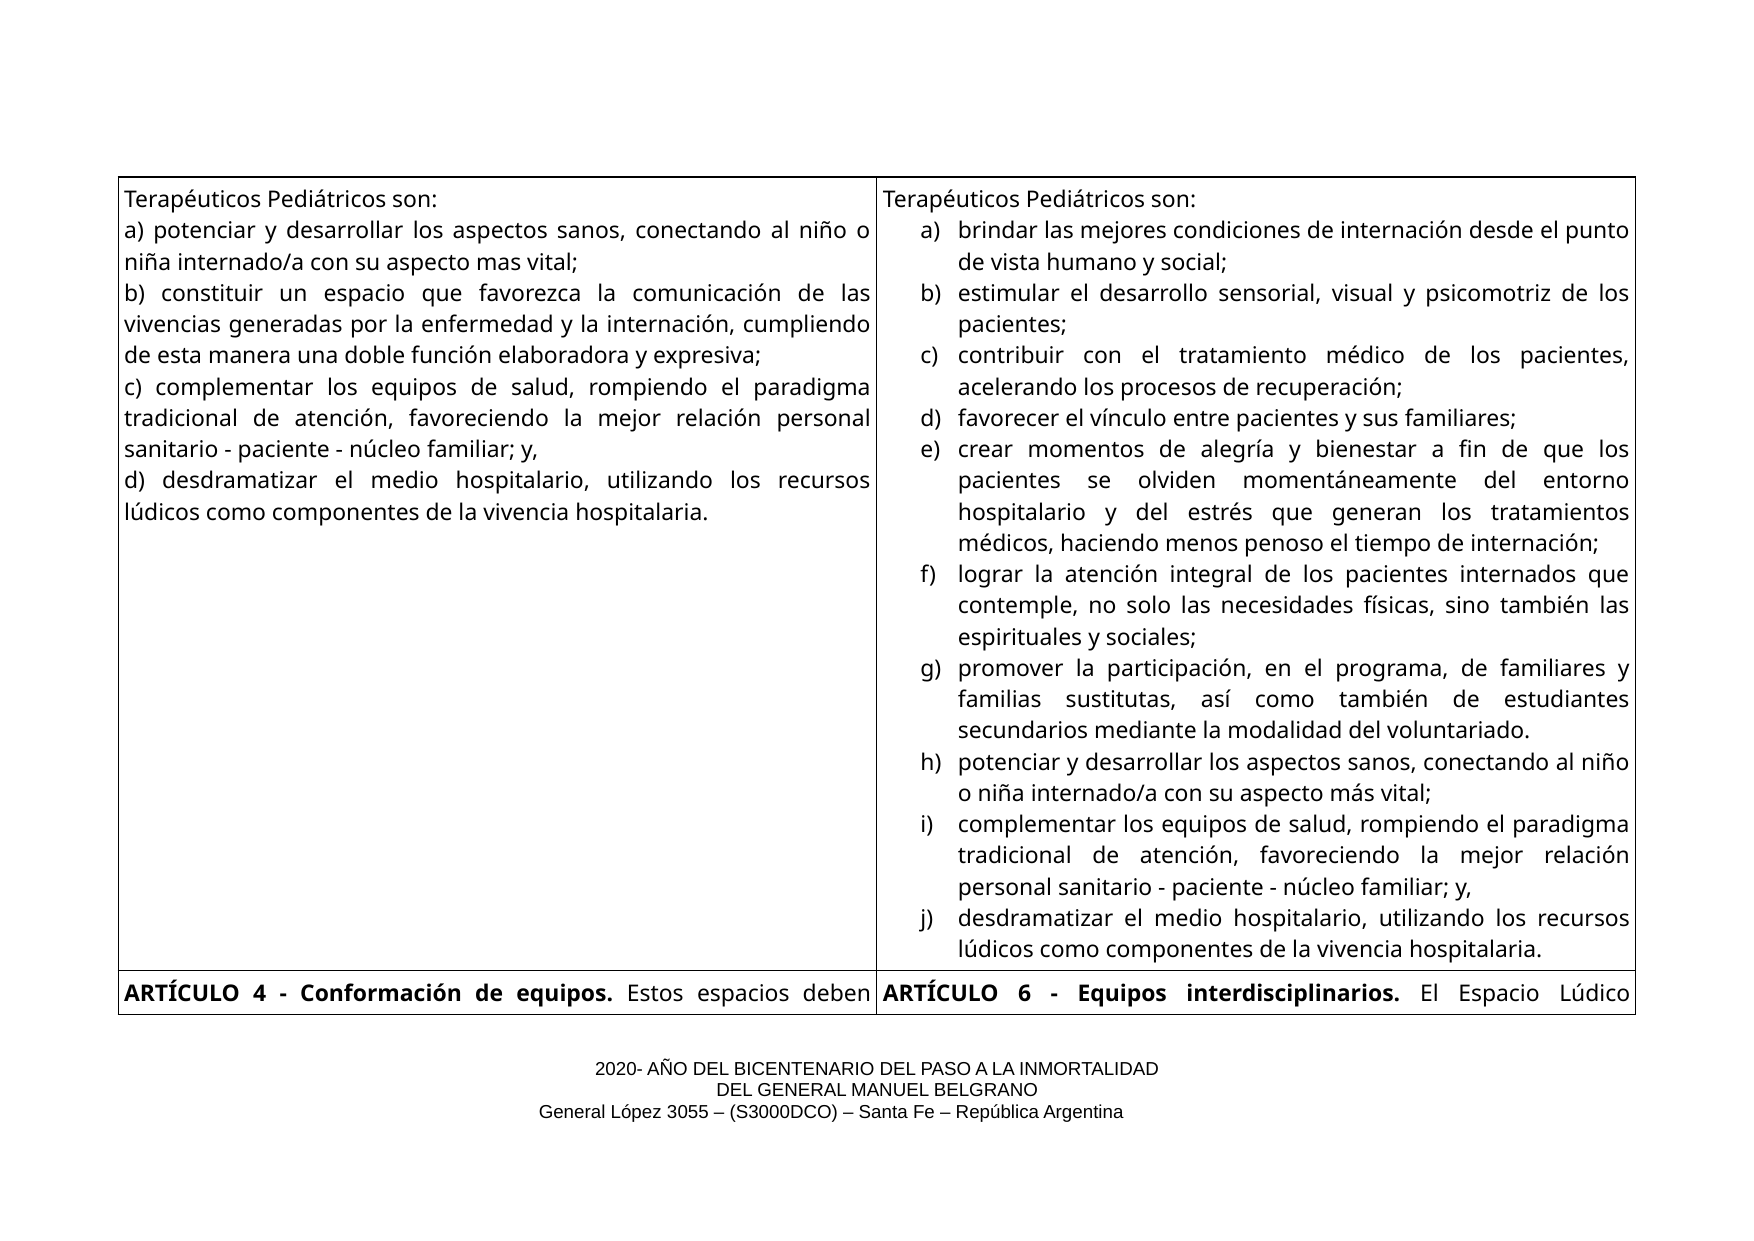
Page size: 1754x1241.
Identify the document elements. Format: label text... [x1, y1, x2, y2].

table_cell ARTÍCULO 4 - Conformación de equipos. Estos espacios deben [119, 971, 876, 1014]
table_cell Terapéuticos Pediátricos son: a) potenciar y desarrollar los aspectos sanos, conectando al niño o niña internado/a con su aspecto mas vital; b) constituir un espacio que favorezca la comunicación de las vivencias generadas por la enfermedad y la internación, cumpliendo de esta manera una doble función elaboradora y expresiva; c) complementar los equipos de salud, rompiendo el paradigma tradicional de atención, favoreciendo la mejor relación personal sanitario - paciente - núcleo familiar; y, d) desdramatizar el medio hospitalario, utilizando los recursos lúdicos como componentes de la vivencia hospitalaria. [119, 178, 876, 970]
table_cell Terapéuticos Pediátricos son: brindar las mejores condiciones de internación desde el punto de vista humano y social; estimular el desarrollo sensorial, visual y psicomotriz de los pacientes; contribuir con el tratamiento médico de los pacientes, acelerando los procesos de recuperación; favorecer el vínculo entre pacientes y sus familiares; crear momentos de alegría y bienestar a fin de que los pacientes se olviden momentáneamente del entorno hospitalario y del estrés que generan los tratamientos médicos, haciendo menos penoso el tiempo de internación; lograr la atención integral de los pacientes internados que contemple, no solo las necesidades físicas, sino también las espirituales y sociales; promover la participación, en el programa, de familiares y familias sustitutas, así como también de estudiantes secundarios mediante la modalidad del voluntariado. potenciar y desarrollar los aspectos sanos, conectando al niño o niña internado/a con su aspecto más vital; complementar los equipos de salud, rompiendo el paradigma tradicional de atención, favoreciendo la mejor relación personal sanitario - paciente - núcleo familiar; y, desdramatizar el medio hospitalario, utilizando los recursos lúdicos como componentes de la vivencia hospitalaria. [877, 178, 1635, 970]
table_cell ARTÍCULO 6 - Equipos interdisciplinarios. El Espacio Lúdico [877, 971, 1635, 1014]
